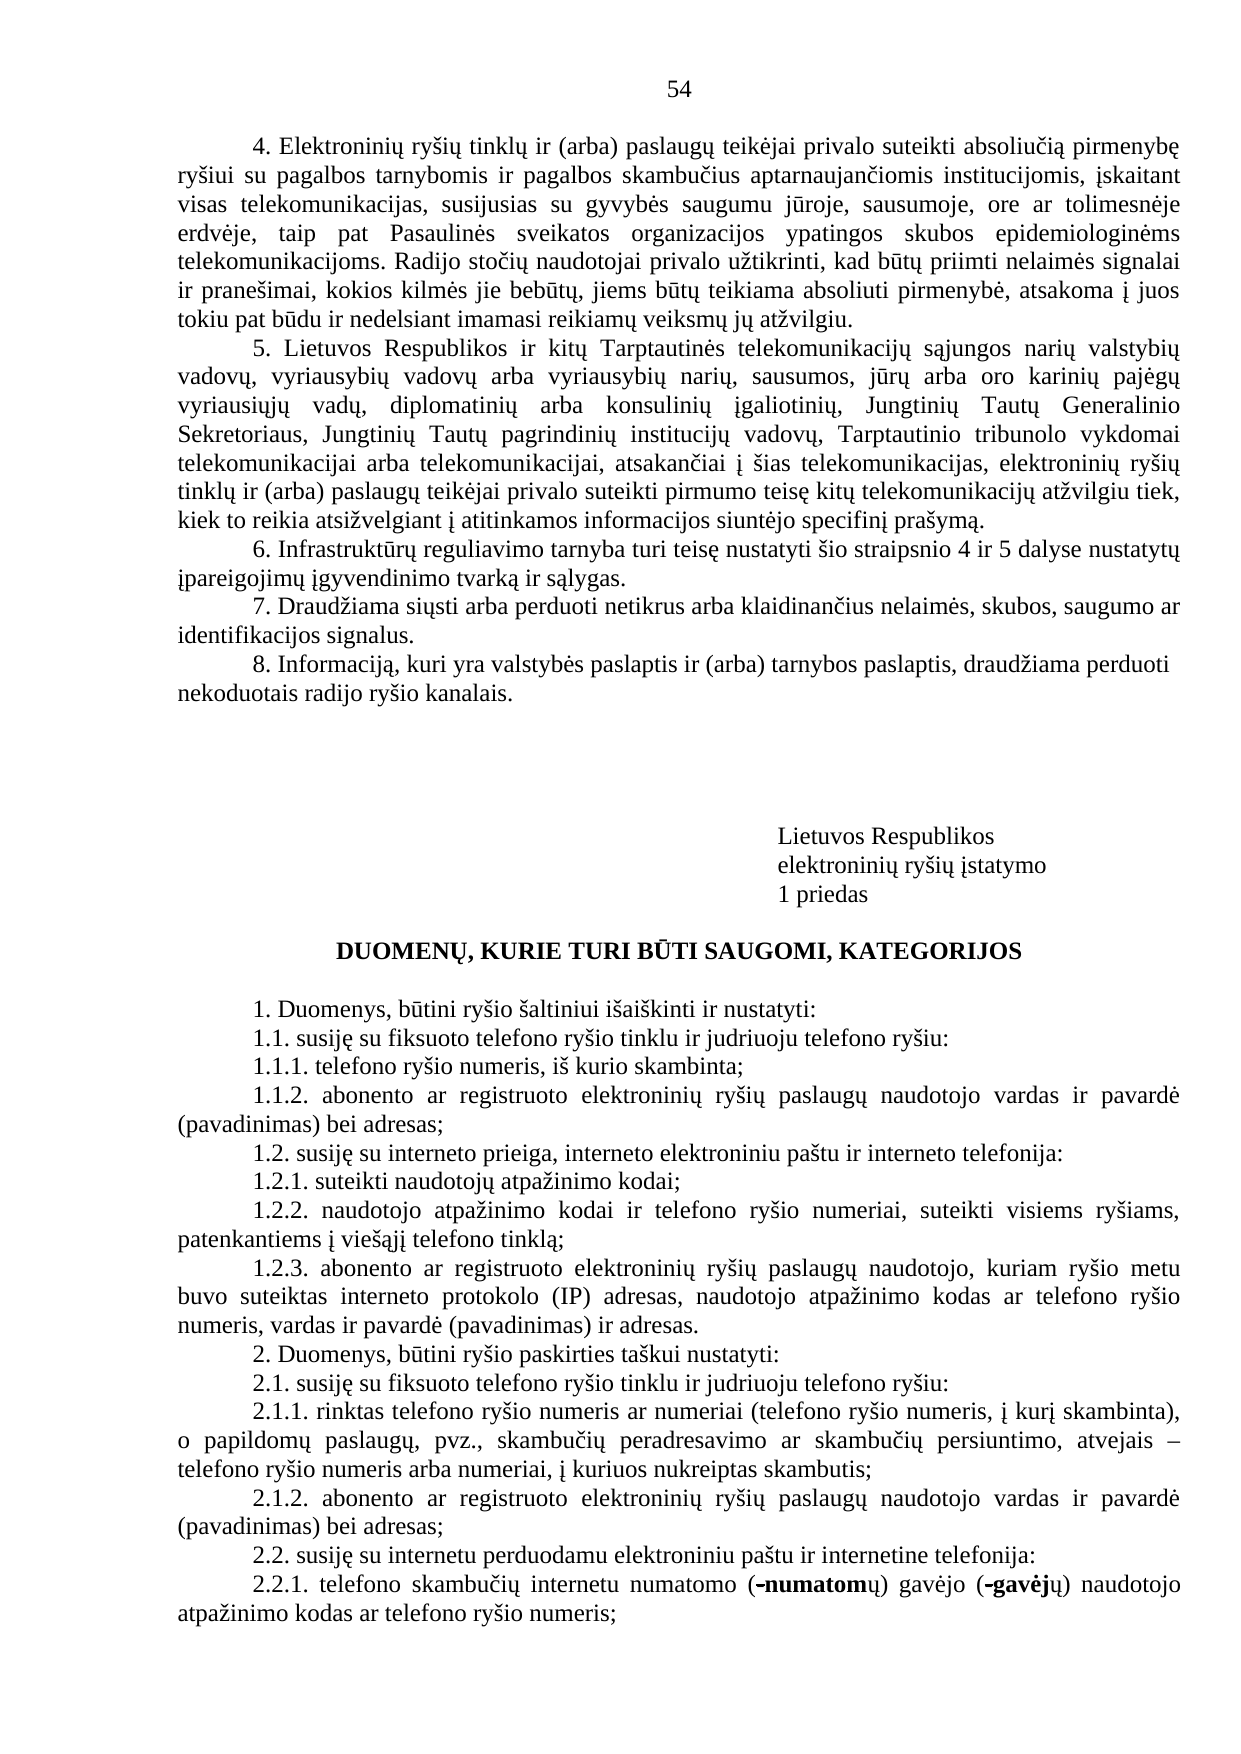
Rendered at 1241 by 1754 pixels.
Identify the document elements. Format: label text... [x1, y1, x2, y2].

text 2.2.1. telefono skambučių internetu numatomo (-numatomų) gavėjo (-gavėjų) naudotojo atpažinimo kodas ar telefono ryšio numeris; [177, 1569, 1181, 1626]
text 2. Duomenys, būtini ryšio paskirties taškui nustatyti: [177, 1339, 1181, 1368]
text 4. Elektroninių ryšių tinklų ir (arba) paslaugų teikėjai privalo suteikti absoliučią pirmenybę ryšiui su pagalbos tarnybomis ir pagalbos skambučius aptarnaujančiomis institucijomis, įskaitant visas telekomunikacijas, susijusias su gyvybės saugumu jūroje, sausumoje, ore ar tolimesnėje erdvėje, taip pat Pasaulinės sveikatos organizacijos ypatingos skubos epidemiologinėms telekomunikacijoms. Radijo stočių naudotojai privalo užtikrinti, kad būtų priimti nelaimės signalai ir pranešimai, kokios kilmės jie bebūtų, jiems būtų teikiama absoliuti pirmenybė, atsakoma į juos tokiu pat būdu ir nedelsiant imamasi reikiamų veiksmų jų atžvilgiu. [177, 131, 1181, 333]
text 1 priedas [177, 879, 1181, 908]
text 1.2. susiję su interneto prieiga, interneto elektroniniu paštu ir interneto telefonija: [177, 1138, 1181, 1166]
text 1.2.2. naudotojo atpažinimo kodai ir telefono ryšio numeriai, suteikti visiems ryšiams, patenkantiems į viešąjį telefono tinklą; [177, 1195, 1181, 1253]
text 7. Draudžiama siųsti arba perduoti netikrus arba klaidinančius nelaimės, skubos, saugumo ar identifikacijos signalus. [177, 591, 1181, 649]
text 2.1.1. rinktas telefono ryšio numeris ar numeriai (telefono ryšio numeris, į kurį skambinta), o papildomų paslaugų, pvz., skambučių peradresavimo ar skambučių persiuntimo, atvejais – telefono ryšio numeris arba numeriai, į kuriuos nukreiptas skambutis; [177, 1396, 1181, 1483]
text elektroninių ryšių įstatymo [177, 850, 1181, 879]
text 1.2.1. suteikti naudotojų atpažinimo kodai; [177, 1166, 1181, 1195]
text Lietuvos Respublikos [702, 821, 1181, 850]
text 1.1.1. telefono ryšio numeris, iš kurio skambinta; [177, 1051, 1181, 1080]
text 8. Informaciją, kuri yra valstybės paslaptis ir (arba) tarnybos paslaptis, draudžiama perduoti nekoduotais radijo ryšio kanalais. [177, 649, 1181, 706]
text DUOMENŲ, KURIE TURI BŪTI SAUGOMI, KATEGORIJOS [177, 936, 1181, 965]
text 1.1. susiję su fiksuoto telefono ryšio tinklu ir judriuoju telefono ryšiu: [177, 1023, 1181, 1051]
text 2.1. susiję su fiksuoto telefono ryšio tinklu ir judriuoju telefono ryšiu: [177, 1368, 1181, 1396]
text 5. Lietuvos Respublikos ir kitų Tarptautinės telekomunikacijų sąjungos narių valstybių vadovų, vyriausybių vadovų arba vyriausybių narių, sausumos, jūrų arba oro karinių pajėgų vyriausiųjų vadų, diplomatinių arba konsulinių įgaliotinių, Jungtinių Tautų Generalinio Sekretoriaus, Jungtinių Tautų pagrindinių institucijų vadovų, Tarptautinio tribunolo vykdomai telekomunikacijai arba telekomunikacijai, atsakančiai į šias telekomunikacijas, elektroninių ryšių tinklų ir (arba) paslaugų teikėjai privalo suteikti pirmumo teisę kitų telekomunikacijų atžvilgiu tiek, kiek to reikia atsižvelgiant į atitinkamos informacijos siuntėjo specifinį prašymą. [177, 333, 1181, 534]
text 1.1.2. abonento ar registruoto elektroninių ryšių paslaugų naudotojo vardas ir pavardė (pavadinimas) bei adresas; [177, 1080, 1181, 1138]
text 6. Infrastruktūrų reguliavimo tarnyba turi teisę nustatyti šio straipsnio 4 ir 5 dalyse nustatytų įpareigojimų įgyvendinimo tvarką ir sąlygas. [177, 534, 1181, 591]
text 2.1.2. abonento ar registruoto elektroninių ryšių paslaugų naudotojo vardas ir pavardė (pavadinimas) bei adresas; [177, 1483, 1181, 1540]
text 1. Duomenys, būtini ryšio šaltiniui išaiškinti ir nustatyti: [177, 994, 1181, 1023]
text 2.2. susiję su internetu perduodamu elektroniniu paštu ir internetine telefonija: [177, 1540, 1181, 1569]
text 1.2.3. abonento ar registruoto elektroninių ryšių paslaugų naudotojo, kuriam ryšio metu buvo suteiktas interneto protokolo (IP) adresas, naudotojo atpažinimo kodas ar telefono ryšio numeris, vardas ir pavardė (pavadinimas) ir adresas. [177, 1253, 1181, 1339]
